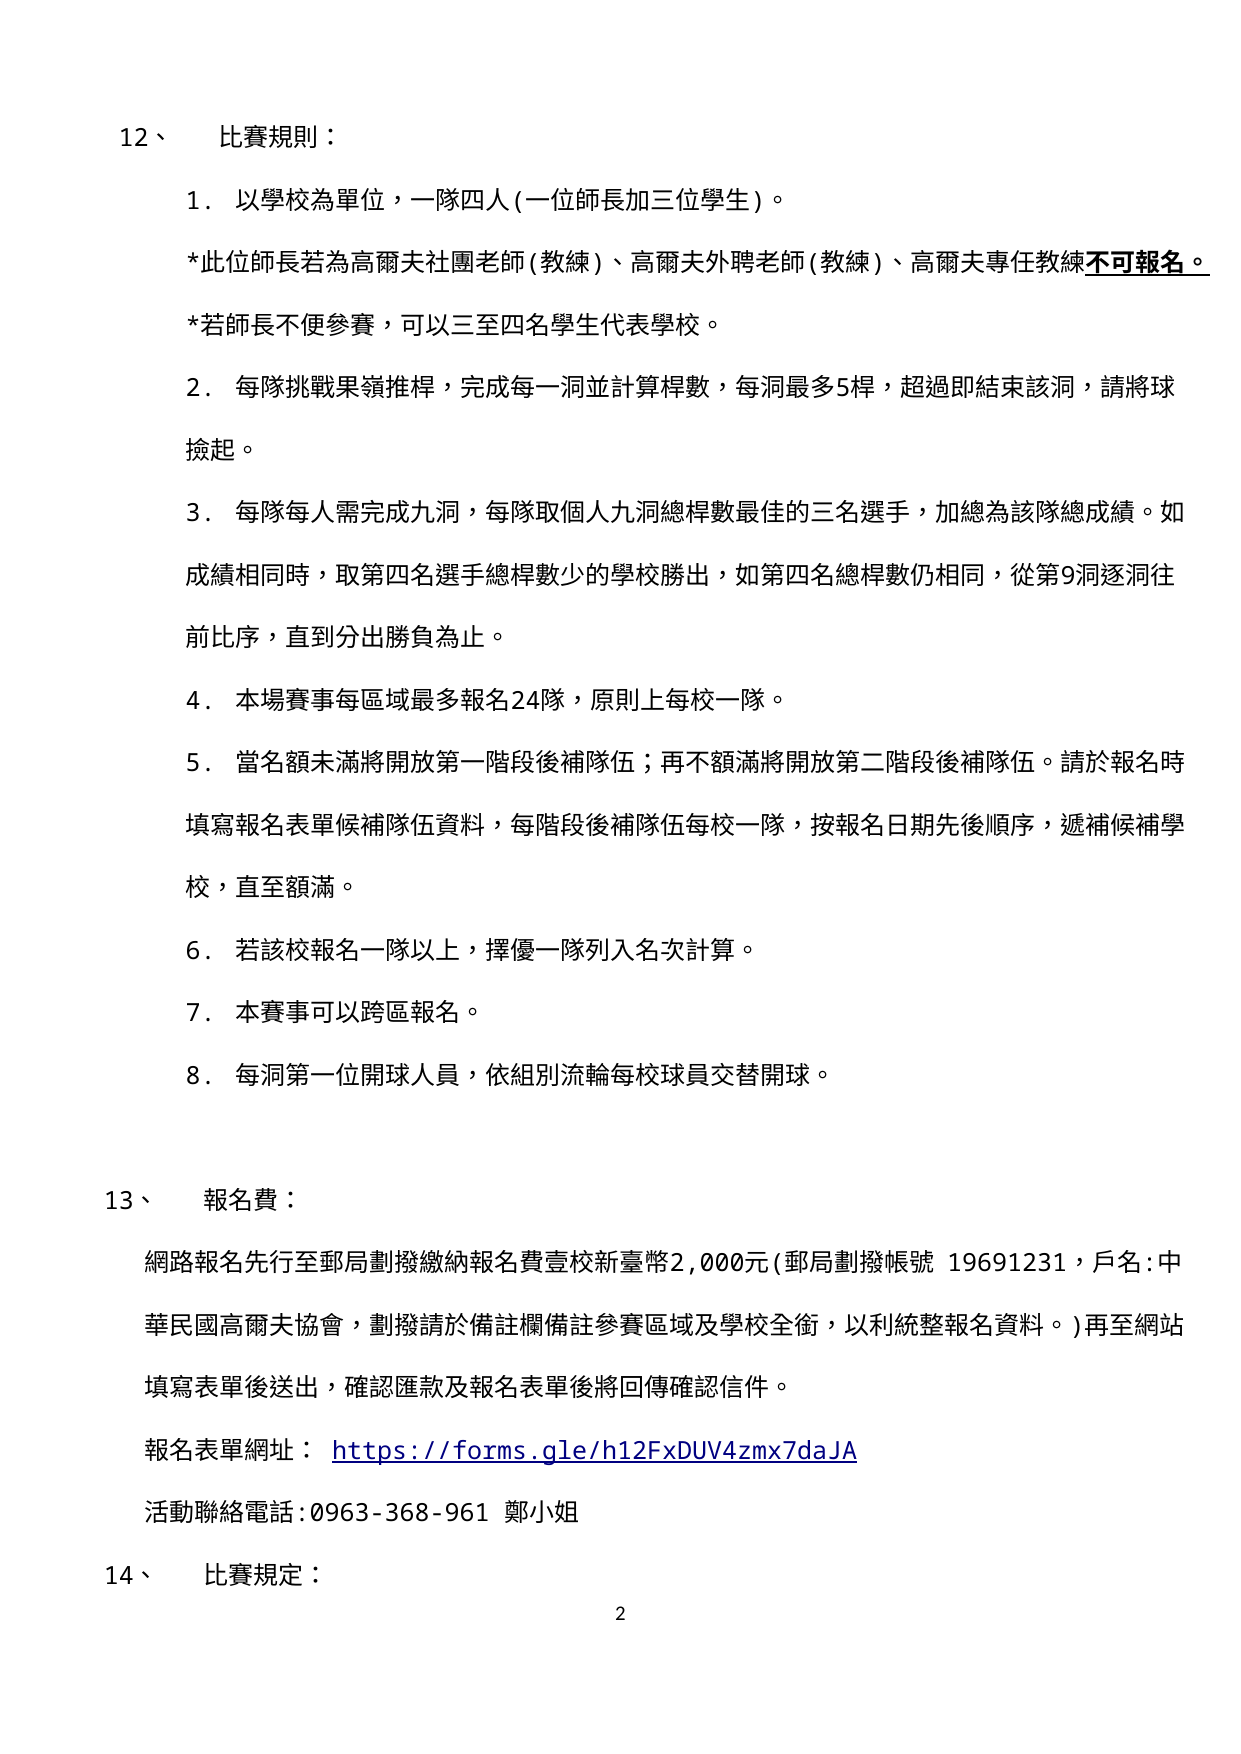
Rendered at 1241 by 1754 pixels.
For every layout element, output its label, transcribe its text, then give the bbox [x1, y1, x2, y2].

text 網路報名先行至郵局劃撥繳納報名費壹校新臺幣2,000元(郵局劃撥帳號 19691231，戶名:中華民國高爾夫協會，劃撥請於備註欄備註參賽區域及學校全銜，以利統整報名資料。)再至網站填寫表單後送出，確認匯款及報名表單後將回傳確認信件。 [144, 1219, 1196, 1407]
list 每隊每人需完成九洞，每隊取個人九洞總桿數最佳的三名選手，加總為該隊總成績。如成績相同時，取第四名選手總桿數少的學校勝出，如第四名總桿數仍相同，從第9洞逐洞往前比序，直到分出勝負為止。 [185, 469, 1196, 657]
list 若該校報名一隊以上，擇優一隊列入名次計算。 [185, 907, 1196, 969]
list 報名費： [103, 1157, 1196, 1219]
list 本場賽事每區域最多報名24隊，原則上每校一隊。 [185, 657, 1196, 719]
list 每隊挑戰果嶺推桿，完成每一洞並計算桿數，每洞最多5桿，超過即結束該洞，請將球撿起。 [185, 344, 1196, 469]
list 比賽規定： [103, 1532, 1196, 1594]
list 以學校為單位，一隊四人(一位師長加三位學生)。 [185, 157, 1196, 219]
text *若師長不便參賽，可以三至四名學生代表學校。 [185, 282, 1196, 344]
list 每洞第一位開球人員，依組別流輪每校球員交替開球。 [185, 1032, 1196, 1094]
text *此位師長若為高爾夫社團老師(教練)、高爾夫外聘老師(教練)、高爾夫專任教練不可報名。 [185, 219, 1196, 282]
list 當名額未滿將開放第一階段後補隊伍；再不額滿將開放第二階段後補隊伍。請於報名時填寫報名表單候補隊伍資料，每階段後補隊伍每校一隊，按報名日期先後順序，遞補候補學校，直至額滿。 [185, 719, 1196, 907]
text 活動聯絡電話:0963-368-961 鄭小姐 [94, 1469, 1196, 1532]
list 比賽規則： [118, 94, 1196, 157]
list 本賽事可以跨區報名。 [185, 969, 1196, 1032]
text 報名表單網址： https://forms.gle/h12FxDUV4zmx7daJA [144, 1407, 1196, 1469]
